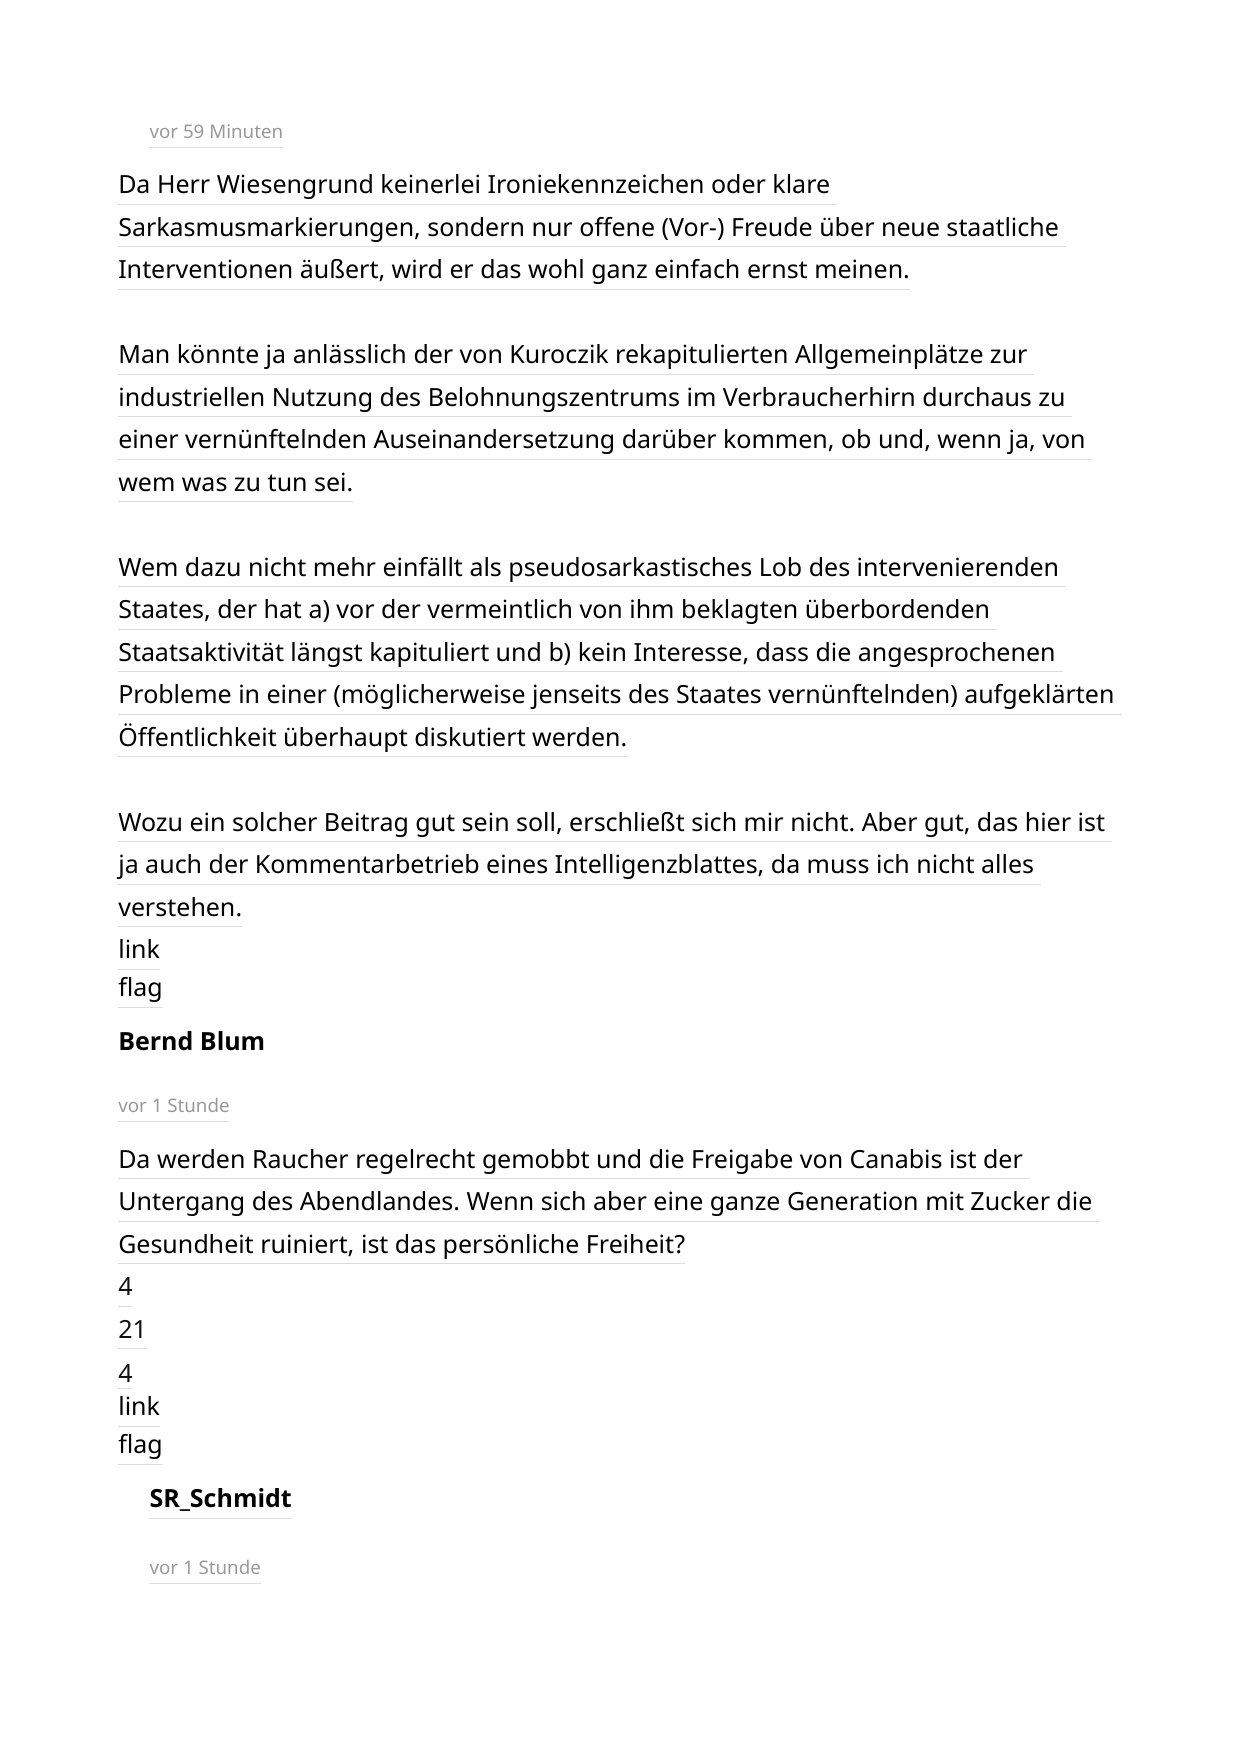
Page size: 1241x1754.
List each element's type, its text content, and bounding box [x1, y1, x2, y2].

text Da werden Raucher regelrecht gemobbt und die Freigabe von Canabis ist der Untergang des Abendlandes. Wenn sich aber eine ganze Generation mit Zucker die Gesundheit ruiniert, ist das persönliche Freiheit? [118, 1141, 1122, 1264]
text link [118, 932, 1122, 970]
text 4 [118, 1269, 1122, 1307]
text Da Herr Wiesengrund keinerlei Ironiekennzeichen oder klare Sarkasmusmarkierungen, sondern nur offene (Vor-) Freude über neue staatliche Interventionen äußert, wird er das wohl ganz einfach ernst meinen. Man könnte ja anlässlich der von Kuroczik rekapitulierten Allgemeinplätze zur industriellen Nutzung des Belohnungszentrums im Verbraucherhirn durchaus zu einer vernünftelnden Auseinandersetzung darüber kommen, ob und, wenn ja, von wem was zu tun sei. Wem dazu nicht mehr einfällt als pseudosarkastisches Lob des intervenierenden Staates, der hat a) vor der vermeintlich von ihm beklagten überbordenden Staatsaktivität längst kapituliert und b) kein Interesse, dass die angesprochenen Probleme in einer (möglicherweise jenseits des Staates vernünftelnden) aufgeklärten [118, 167, 1122, 714]
text flag [118, 1427, 1122, 1465]
text vor 59 Minuten [149, 118, 1117, 148]
text vor 1 Stunde [118, 1093, 1117, 1122]
text 4 [118, 1354, 1122, 1389]
text flag [118, 970, 1122, 1008]
text link [118, 1389, 1122, 1427]
text 21 [118, 1311, 1122, 1349]
text Öffentlichkeit überhaupt diskutiert werden. Wozu ein solcher Beitrag gut sein soll, erschließt sich mir nicht. Aber gut, das hier ist ja auch der Kommentarbetrieb eines Intelligenzblattes, da muss ich nicht alles verstehen. [118, 715, 1122, 927]
text SR_Schmidt [149, 1481, 1122, 1519]
text Bernd Blum [118, 1023, 1122, 1057]
text vor 1 Stunde [149, 1554, 1117, 1584]
